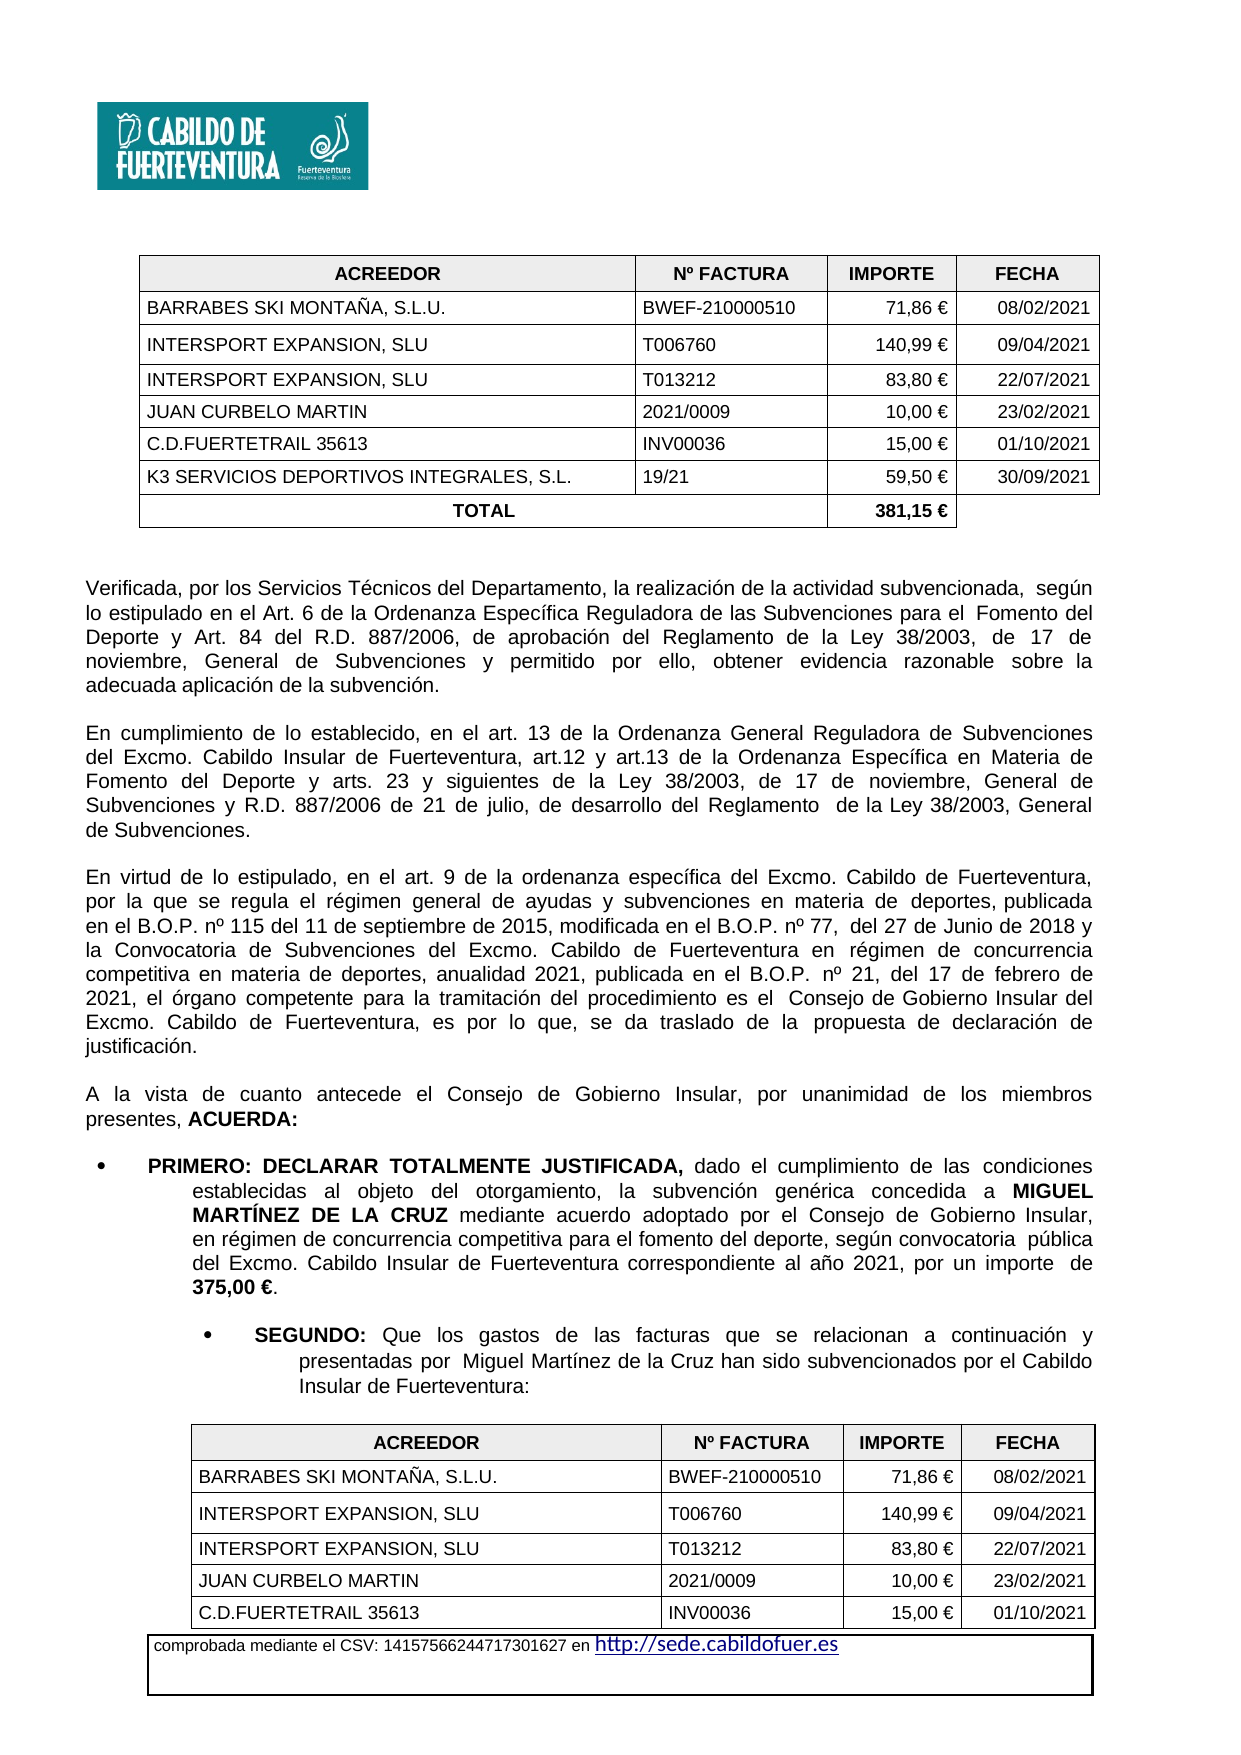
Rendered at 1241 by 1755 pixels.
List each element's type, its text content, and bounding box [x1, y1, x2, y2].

table_cell 09/04/2021 [962, 1493, 1094, 1533]
table_cell 23/02/2021 [957, 396, 1099, 427]
table_cell JUAN CURBELO MARTIN [140, 396, 635, 427]
table_cell INV00036 [636, 428, 827, 459]
table_cell 01/10/2021 [962, 1597, 1094, 1628]
table_cell INTERSPORT EXPANSION, SLU [192, 1493, 661, 1533]
table_cell T006760 [662, 1493, 843, 1533]
table_cell BARRABES SKI MONTAÑA, S.L.U. [192, 1461, 661, 1492]
table_cell [957, 495, 1099, 527]
list PRIMERO: DECLARAR TOTALMENTE JUSTIFICADA, dado el cumplimiento de las condiciones establecidas al objeto del otorgamiento, la subvención genérica concedida a MIGUEL MARTÍNEZ DE LA CRUZ mediante acuerdo adoptado por el Consejo de Gobierno Insular, en régimen de concurrencia competitiva para el fomento del deporte, según convocatoria pública del Excmo. Cabildo Insular de Fuerteventura correspondiente al año 2021, por un importe de 375,00 €. [98, 1154, 1093, 1299]
table_cell 71,86 € [828, 292, 956, 323]
table_header IMPORTE [828, 256, 956, 291]
table_cell BWEF-210000510 [636, 292, 827, 323]
table_cell 30/09/2021 [957, 461, 1099, 493]
table_cell 22/07/2021 [962, 1534, 1094, 1564]
table_cell 23/02/2021 [962, 1565, 1094, 1596]
table_cell T013212 [662, 1534, 843, 1564]
table_header ACREEDOR [192, 1425, 661, 1460]
table_cell 381,15 € [828, 495, 956, 527]
table_cell JUAN CURBELO MARTIN [192, 1565, 661, 1596]
table_cell 140,99 € [844, 1493, 961, 1533]
table_cell TOTAL [140, 495, 827, 527]
table_cell 09/04/2021 [957, 325, 1099, 364]
table_cell INTERSPORT EXPANSION, SLU [140, 325, 635, 364]
table_cell INTERSPORT EXPANSION, SLU [140, 365, 635, 395]
table_cell T006760 [636, 325, 827, 364]
table_cell 01/10/2021 [957, 428, 1099, 459]
table_cell 22/07/2021 [957, 365, 1099, 395]
table_cell 59,50 € [828, 461, 956, 493]
table_header IMPORTE [844, 1425, 961, 1460]
table_cell 140,99 € [828, 325, 956, 364]
table_cell 15,00 € [844, 1597, 961, 1628]
table_cell INV00036 [662, 1597, 843, 1628]
table_cell BARRABES SKI MONTAÑA, S.L.U. [140, 292, 635, 323]
table_cell T013212 [636, 365, 827, 395]
list SEGUNDO: Que los gastos de las facturas que se relacionan a continuación y presentadas por Miguel Martínez de la Cruz han sido subvencionados por el Cabildo Insular de Fuerteventura: [204, 1323, 1093, 1398]
table_cell C.D.FUERTETRAIL 35613 [140, 428, 635, 459]
table_header ACREEDOR [140, 256, 635, 291]
table_cell 71,86 € [844, 1461, 961, 1492]
table_cell 08/02/2021 [962, 1461, 1094, 1492]
table_cell 10,00 € [828, 396, 956, 427]
table_header Nº FACTURA [636, 256, 827, 291]
text Verificada, por los Servicios Técnicos del Departamento, la realización de la actividad subvencionada, según lo estipulado en el Art. 6 de la Ordenanza Específica Reguladora de las Subvenciones para el Fomento del Deporte y Art. 84 del R.D. 887/2006, de aprobación del Reglamento de la Ley 38/2003, de 17 de noviembre, General de Subvenciones y permitido por ello, obtener evidencia razonable sobre la adecuada aplicación de la subvención. [85, 576, 1093, 697]
table_cell K3 SERVICIOS DEPORTIVOS INTEGRALES, S.L. [140, 461, 635, 493]
table_cell 08/02/2021 [957, 292, 1099, 323]
table_cell 15,00 € [828, 428, 956, 459]
table_header Nº FACTURA [662, 1425, 843, 1460]
table_cell 19/21 [636, 461, 827, 493]
table_cell 10,00 € [844, 1565, 961, 1596]
table_cell 83,80 € [828, 365, 956, 395]
table_cell INTERSPORT EXPANSION, SLU [192, 1534, 661, 1564]
table_header FECHA [962, 1425, 1094, 1460]
table_cell 2021/0009 [662, 1565, 843, 1596]
table_header FECHA [957, 256, 1099, 291]
table_cell 2021/0009 [636, 396, 827, 427]
text En cumplimiento de lo establecido, en el art. 13 de la Ordenanza General Reguladora de Subvenciones del Excmo. Cabildo Insular de Fuerteventura, art.12 y art.13 de la Ordenanza Específica en Materia de Fomento del Deporte y arts. 23 y siguientes de la Ley 38/2003, de 17 de noviembre, General de Subvenciones y R.D. 887/2006 de 21 de julio, de desarrollo del Reglamento de la Ley 38/2003, General de Subvenciones. [85, 721, 1093, 841]
table_cell C.D.FUERTETRAIL 35613 [192, 1597, 661, 1628]
text A la vista de cuanto antecede el Consejo de Gobierno Insular, por unanimidad de los miembros presentes, ACUERDA: [85, 1082, 1093, 1130]
picture [97, 102, 369, 190]
table_cell BWEF-210000510 [662, 1461, 843, 1492]
table_cell 83,80 € [844, 1534, 961, 1564]
text En virtud de lo estipulado, en el art. 9 de la ordenanza específica del Excmo. Cabildo de Fuerteventura, por la que se regula el régimen general de ayudas y subvenciones en materia de deportes, publicada en el B.O.P. nº 115 del 11 de septiembre de 2015, modificada en el B.O.P. nº 77, del 27 de Junio de 2018 y la Convocatoria de Subvenciones del Excmo. Cabildo de Fuerteventura en régimen de concurrencia competitiva en materia de deportes, anualidad 2021, publicada en el B.O.P. nº 21, del 17 de febrero de 2021, el órgano competente para la tramitación del procedimiento es el Consejo de Gobierno Insular del Excmo. Cabildo de Fuerteventura, es por lo que, se da traslado de la propuesta de declaración de justificación. [85, 865, 1093, 1058]
